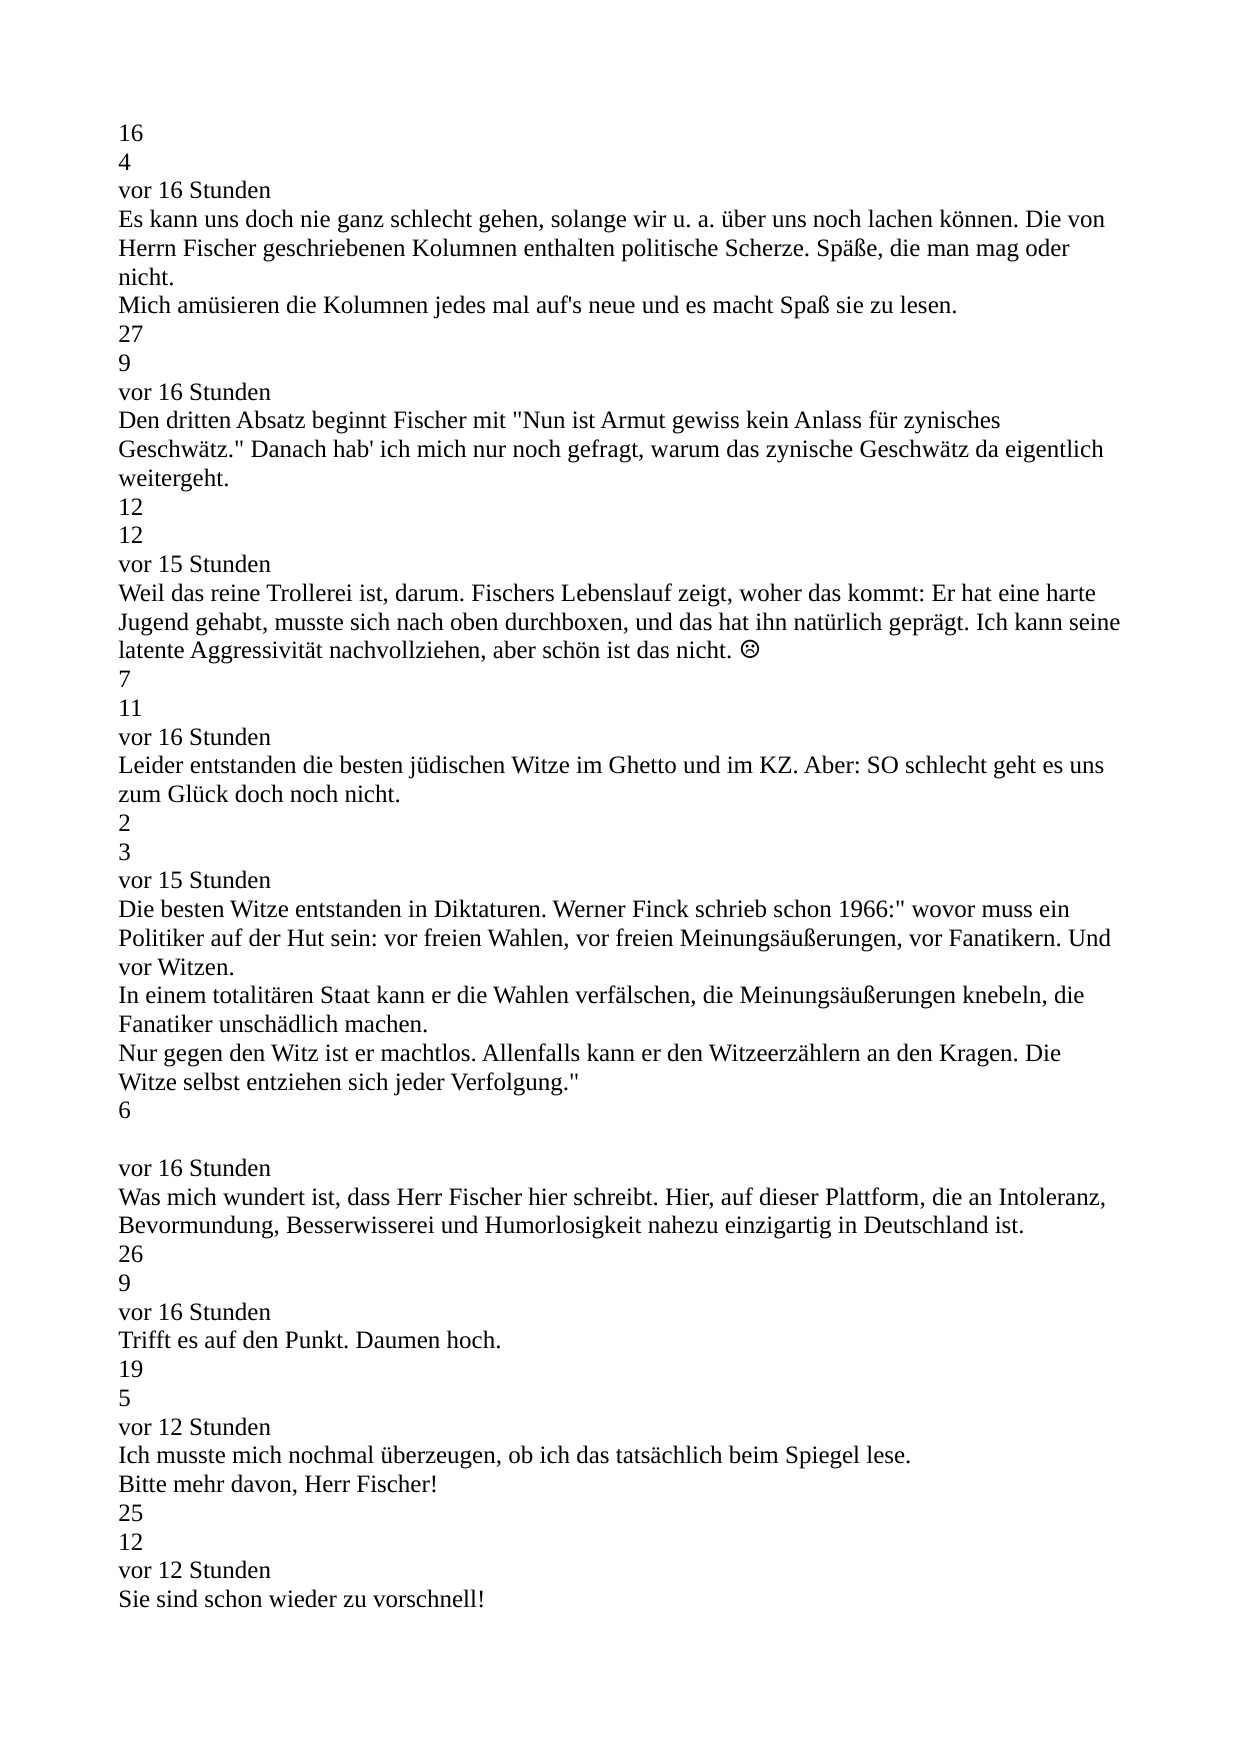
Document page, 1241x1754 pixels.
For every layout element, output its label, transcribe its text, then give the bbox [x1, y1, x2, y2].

text 26 [118, 1239, 1122, 1268]
text vor 12 Stunden [118, 1556, 1122, 1584]
text 5 [118, 1383, 1122, 1412]
text 27 [118, 319, 1122, 348]
text Sie sind schon wieder zu vorschnell! [118, 1584, 1122, 1613]
text 4 [118, 147, 1122, 176]
text Was mich wundert ist, dass Herr Fischer hier schreibt. Hier, auf dieser Plattform, die an Intoleranz, Bevormundung, Besserwisserei und Humorlosigkeit nahezu einzigartig in Deutschland ist. [118, 1182, 1122, 1239]
text 12 [118, 521, 1122, 549]
text 16 [118, 118, 1122, 147]
text vor 15 Stunden [118, 549, 1122, 578]
text 2 [118, 808, 1122, 837]
text 7 [118, 664, 1122, 693]
text Trifft es auf den Punkt. Daumen hoch. [118, 1326, 1122, 1354]
text vor 16 Stunden [118, 377, 1122, 406]
text Weil das reine Trollerei ist, darum. Fischers Lebenslauf zeigt, woher das kommt: Er hat eine harte Jugend gehabt, musste sich nach oben durchboxen, und das hat ihn natürlich geprägt. Ich kann seine latente Aggressivität nachvollziehen, aber schön ist das nicht. ☹ [118, 578, 1122, 664]
text In einem totalitären Staat kann er die Wahlen verfälschen, die Meinungsäußerungen knebeln, die Fanatiker unschädlich machen. [118, 981, 1122, 1038]
text vor 16 Stunden [118, 1297, 1122, 1326]
text 6 [118, 1096, 1122, 1124]
text 12 [118, 492, 1122, 521]
text 19 [118, 1354, 1122, 1383]
text 9 [118, 348, 1122, 377]
text vor 15 Stunden [118, 866, 1122, 894]
text Mich amüsieren die Kolumnen jedes mal auf's neue und es macht Spaß sie zu lesen. [118, 291, 1122, 319]
text 25 [118, 1498, 1122, 1527]
text Es kann uns doch nie ganz schlecht gehen, solange wir u. a. über uns noch lachen können. Die von Herrn Fischer geschriebenen Kolumnen enthalten politische Scherze. Späße, die man mag oder nicht. [118, 204, 1122, 291]
text vor 16 Stunden [118, 722, 1122, 751]
text 9 [118, 1268, 1122, 1297]
text 12 [118, 1527, 1122, 1556]
text 11 [118, 693, 1122, 722]
text Leider entstanden die besten jüdischen Witze im Ghetto und im KZ. Aber: SO schlecht geht es uns zum Glück doch noch nicht. [118, 751, 1122, 808]
text Den dritten Absatz beginnt Fischer mit "Nun ist Armut gewiss kein Anlass für zynisches Geschwätz." Danach hab' ich mich nur noch gefragt, warum das zynische Geschwätz da eigentlich weitergeht. [118, 406, 1122, 492]
text Ich musste mich nochmal überzeugen, ob ich das tatsächlich beim Spiegel lese. [118, 1441, 1122, 1469]
text vor 16 Stunden [118, 1153, 1122, 1182]
text Bitte mehr davon, Herr Fischer! [118, 1469, 1122, 1498]
text vor 16 Stunden [118, 176, 1122, 204]
text vor 12 Stunden [118, 1412, 1122, 1441]
text Die besten Witze entstanden in Diktaturen. Werner Finck schrieb schon 1966:" wovor muss ein Politiker auf der Hut sein: vor freien Wahlen, vor freien Meinungsäußerungen, vor Fanatikern. Und vor Witzen. [118, 894, 1122, 981]
text 3 [118, 837, 1122, 866]
text Nur gegen den Witz ist er machtlos. Allenfalls kann er den Witzeerzählern an den Kragen. Die Witze selbst entziehen sich jeder Verfolgung." [118, 1038, 1122, 1096]
